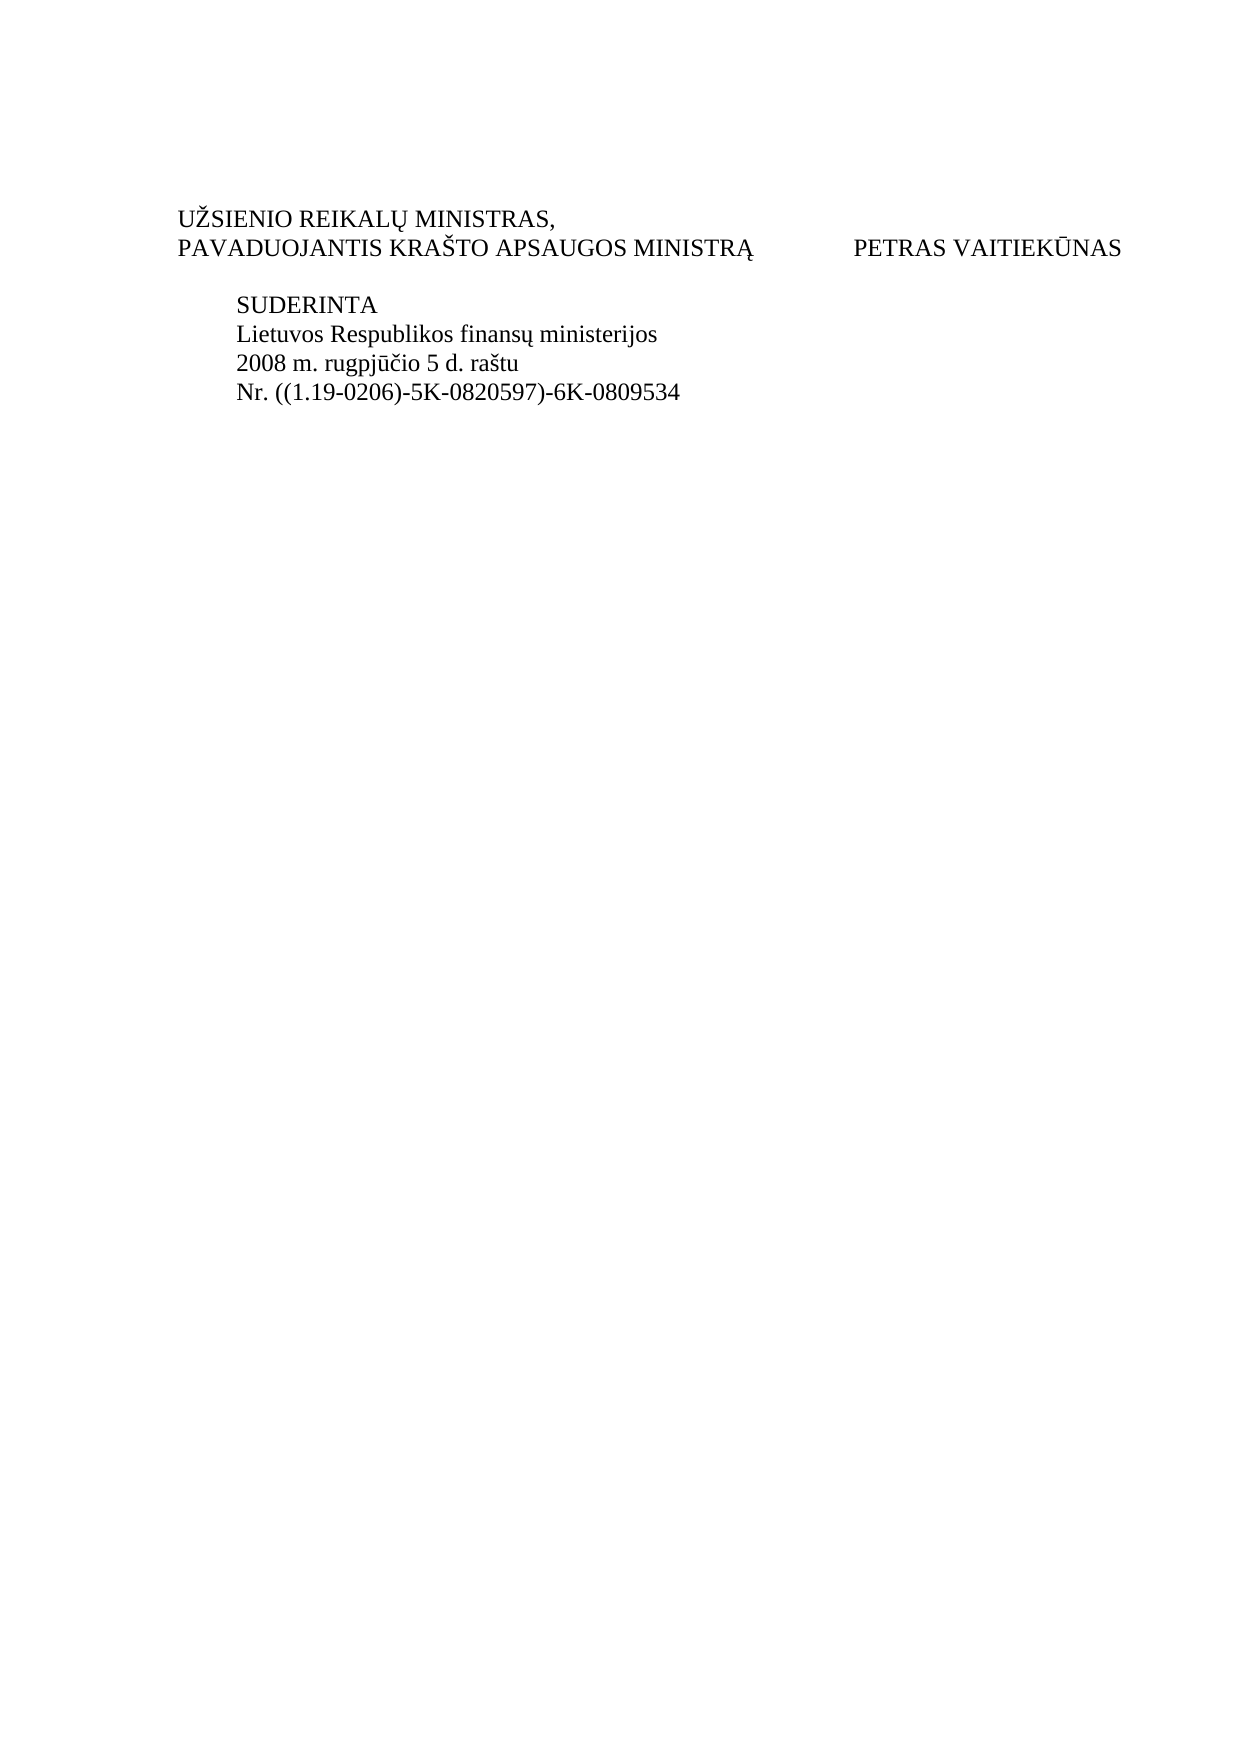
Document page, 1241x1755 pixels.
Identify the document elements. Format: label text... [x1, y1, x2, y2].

text Nr. ((1.19-0206)-5K-0820597)-6K-0809534 [236, 377, 1122, 406]
text 2008 m. rugpjūčio 5 d. raštu [236, 348, 1122, 377]
text PAVADUOJANTIS KRAŠTO APSAUGOS MINISTRĄ PETRAS VAITIEKŪNAS [177, 233, 1122, 262]
text Lietuvos Respublikos finansų ministerijos [236, 319, 1122, 348]
text UŽSIENIO REIKALŲ MINISTRAS, [177, 204, 1122, 233]
text SUDERINTA [236, 291, 1122, 319]
